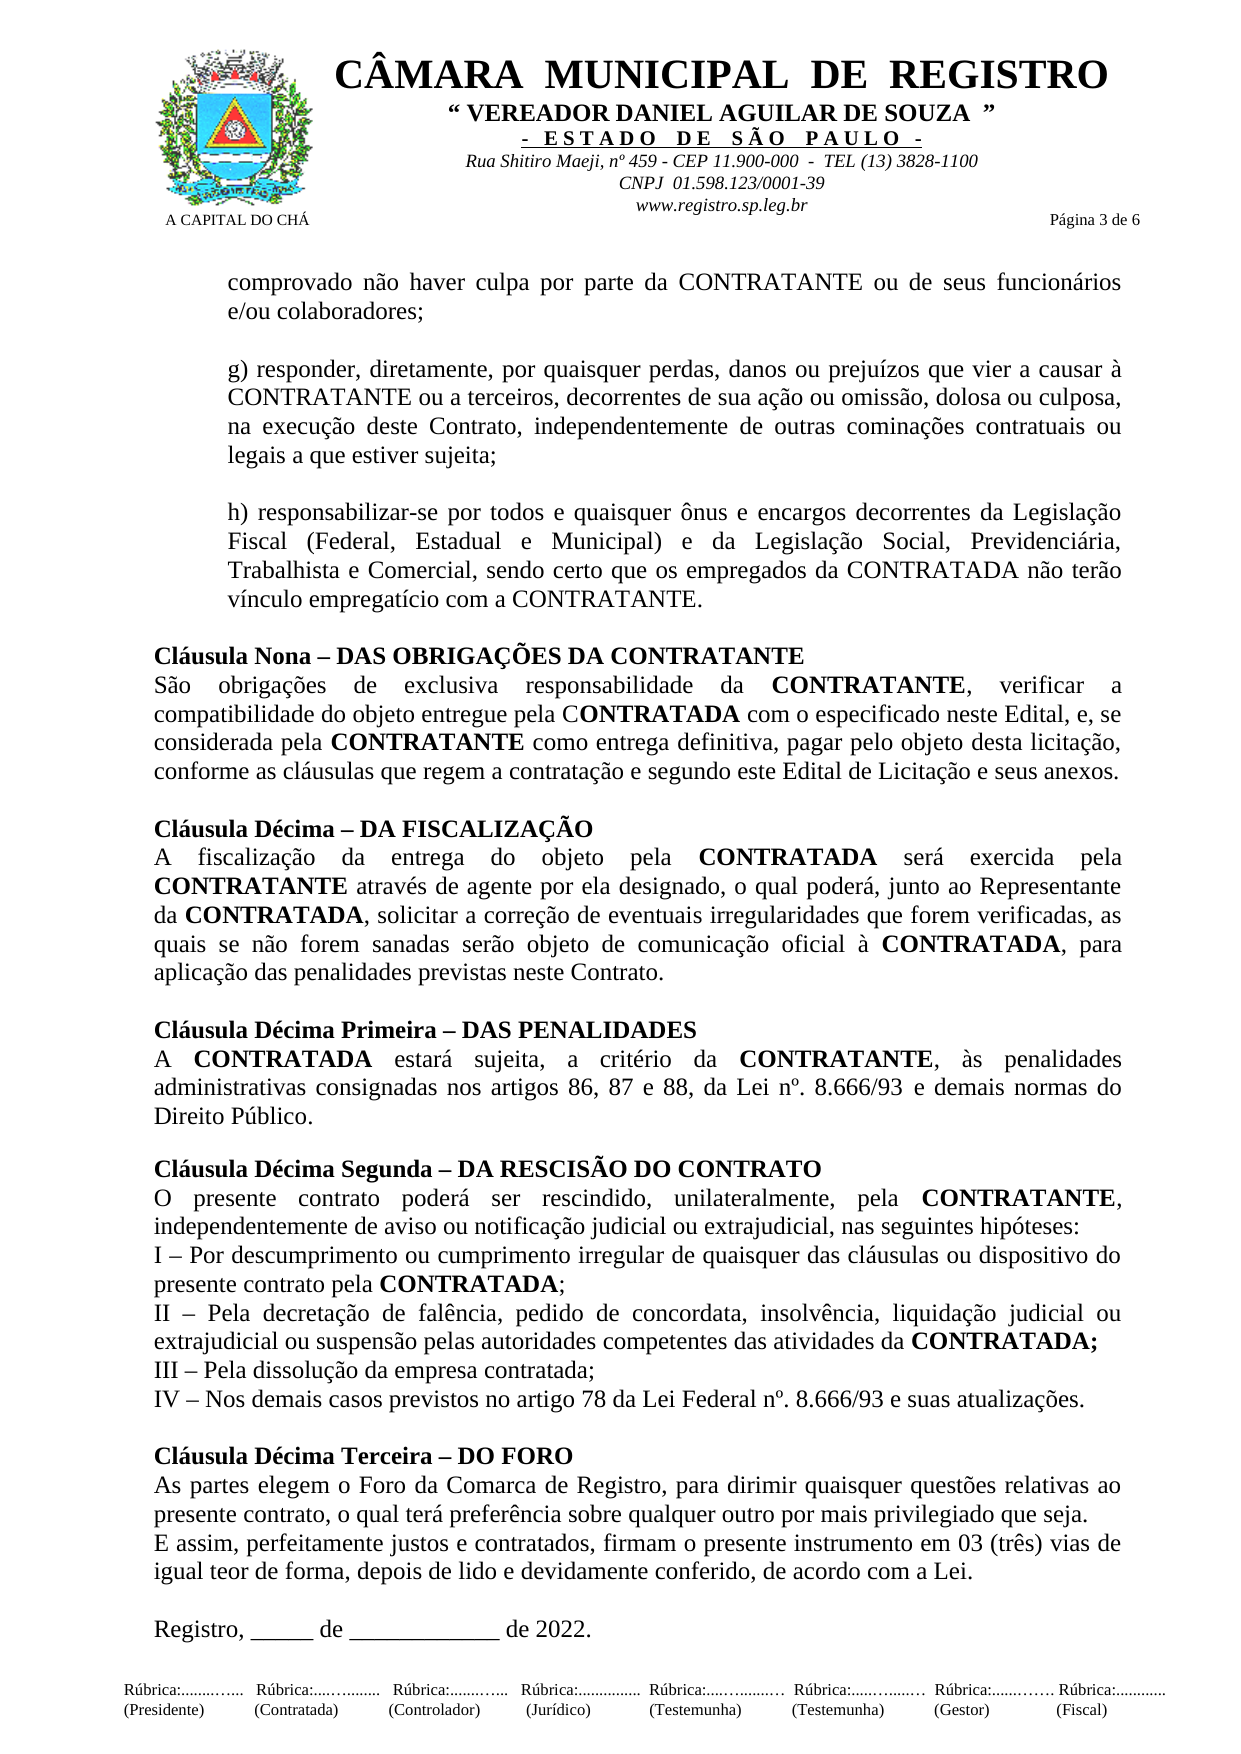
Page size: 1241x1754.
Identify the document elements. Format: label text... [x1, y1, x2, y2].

text I – Por descumprimento ou cumprimento irregular de quaisquer das cláusulas ou dispositivo do presente contrato pela CONTRATADA; [153, 1240, 1122, 1298]
text Cláusula Décima Terceira – DO FORO [153, 1441, 1122, 1470]
text IV – Nos demais casos previstos no artigo 78 da Lei Federal nº. 8.666/93 e suas atualizações. [153, 1384, 1122, 1413]
text Cláusula Décima Primeira – DAS PENALIDADES [153, 1015, 1122, 1044]
text Registro, _____ de ____________ de 2022. [153, 1614, 1122, 1643]
text Cláusula Décima – DA FISCALIZAÇÃO [153, 814, 1122, 842]
text II – Pela decretação de falência, pedido de concordata, insolvência, liquidação judicial ou extrajudicial ou suspensão pelas autoridades competentes das atividades da CONTRATADA; [153, 1298, 1122, 1355]
text E assim, perfeitamente justos e contratados, firmam o presente instrumento em 03 (três) vias de igual teor de forma, depois de lido e devidamente conferido, de acordo com a Lei. [153, 1528, 1122, 1585]
text São obrigações de exclusiva responsabilidade da CONTRATANTE, verificar a compatibilidade do objeto entregue pela CONTRATADA com o especificado neste Edital, e, se considerada pela CONTRATANTE como entrega definitiva, pagar pelo objeto desta licitação, conforme as cláusulas que regem a contratação e segundo este Edital de Licitação e seus anexos. [153, 670, 1122, 785]
text O presente contrato poderá ser rescindido, unilateralmente, pela CONTRATANTE, independentemente de aviso ou notificação judicial ou extrajudicial, nas seguintes hipóteses: [153, 1183, 1122, 1240]
text h) responsabilizar-se por todos e quaisquer ônus e encargos decorrentes da Legislação Fiscal (Federal, Estadual e Municipal) e da Legislação Social, Previdenciária, Trabalhista e Comercial, sendo certo que os empregados da CONTRATADA não terão vínculo empregatício com a CONTRATANTE. [227, 497, 1122, 612]
text Cláusula Décima Segunda – DA RESCISÃO DO CONTRATO [153, 1154, 1122, 1183]
text A CONTRATADA estará sujeita, a critério da CONTRATANTE, às penalidades administrativas consignadas nos artigos 86, 87 e 88, da Lei nº. 8.666/93 e demais normas do Direito Público. [153, 1044, 1122, 1130]
text g) responder, diretamente, por quaisquer perdas, danos ou prejuízos que vier a causar à CONTRATANTE ou a terceiros, decorrentes de sua ação ou omissão, dolosa ou culposa, na execução deste Contrato, independentemente de outras cominações contratuais ou legais a que estiver sujeita; [227, 354, 1122, 469]
text III – Pela dissolução da empresa contratada; [153, 1355, 1122, 1384]
text comprovado não haver culpa por parte da CONTRATANTE ou de seus funcionários e/ou colaboradores; [227, 267, 1122, 325]
text A fiscalização da entrega do objeto pela CONTRATADA será exercida pela CONTRATANTE através de agente por ela designado, o qual poderá, junto ao Representante da CONTRATADA, solicitar a correção de eventuais irregularidades que forem verificadas, as quais se não forem sanadas serão objeto de comunicação oficial à CONTRATADA, para aplicação das penalidades previstas neste Contrato. [153, 842, 1122, 986]
text As partes elegem o Foro da Comarca de Registro, para dirimir quaisquer questões relativas ao presente contrato, o qual terá preferência sobre qualquer outro por mais privilegiado que seja. [153, 1470, 1122, 1528]
text Cláusula Nona – DAS OBRIGAÇÕES DA CONTRATANTE [153, 641, 1122, 670]
